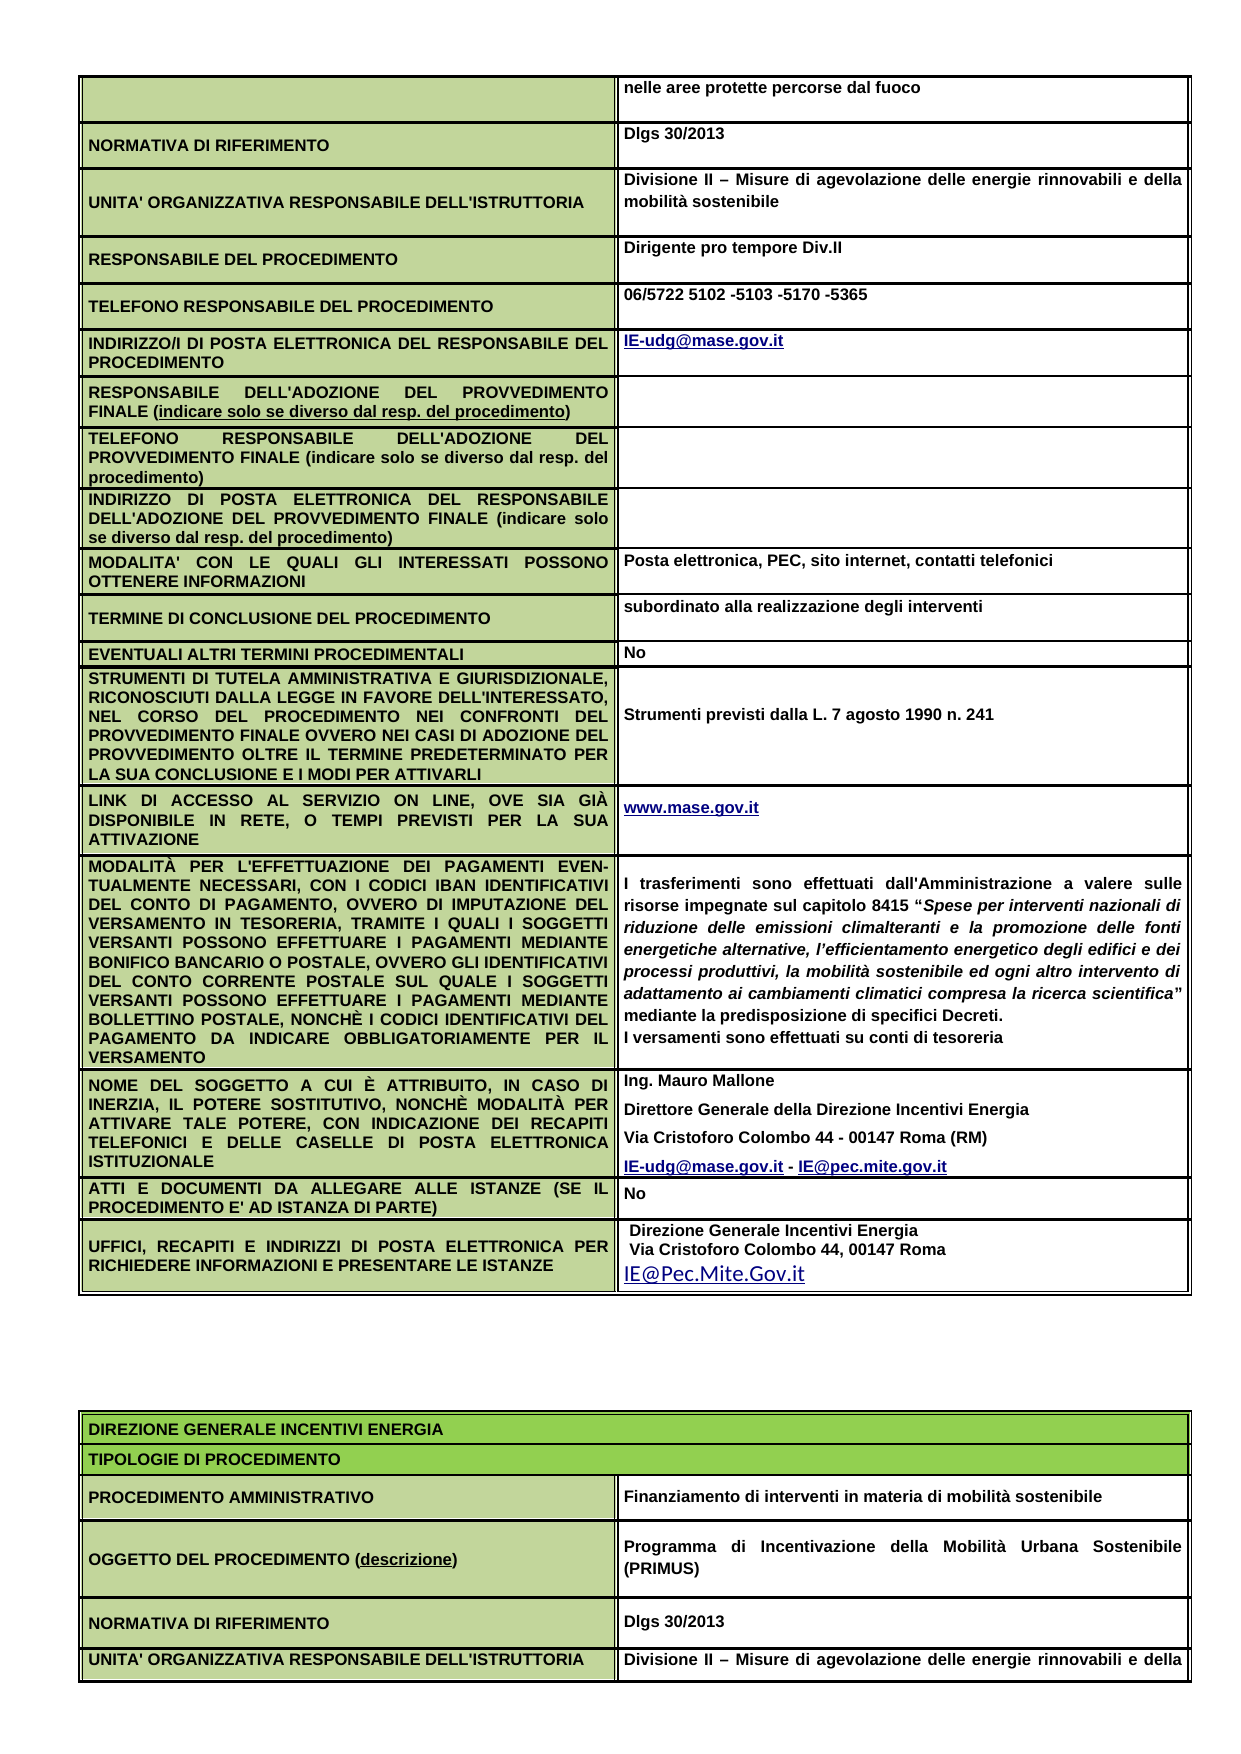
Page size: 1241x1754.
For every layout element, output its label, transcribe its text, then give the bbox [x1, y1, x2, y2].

table_cell MODALITA' CON LE QUALI GLI INTERESSATI POSSONO OTTENERE INFORMAZIONI [83, 550, 614, 593]
table_cell UNITA' ORGANIZZATIVA RESPONSABILE DELL'ISTRUTTORIA [83, 170, 614, 235]
table_cell STRUMENTI DI TUTELA AMMINISTRATIVA E GIURISDIZIONALE, RICONOSCIUTI DALLA LEGGE IN FAVORE DELL'INTERESSATO, NEL CORSO DEL PROCEDIMENTO NEI CONFRONTI DEL PROVVEDIMENTO FINALE OVVERO NEI CASI DI ADOZIONE DEL PROVVEDIMENTO OLTRE IL TERMINE PREDETERMINATO PER LA SUA CONCLUSIONE E I MODI PER ATTIVARLI [83, 669, 614, 783]
table_cell TIPOLOGIE DI PROCEDIMENTO [83, 1445, 1187, 1474]
table_cell UNITA' ORGANIZZATIVA RESPONSABILE DELL'ISTRUTTORIA [83, 1650, 614, 1679]
table_cell No [619, 642, 1187, 665]
table_cell Dlgs 30/2013 [619, 124, 1187, 167]
table_cell NOME DEL SOGGETTO A CUI È ATTRIBUITO, IN CASO DI INERZIA, IL POTERE SOSTITUTIVO, NONCHÈ MODALITÀ PER ATTIVARE TALE POTERE, CON INDICAZIONE DEI RECAPITI TELEFONICI E DELLE CASELLE DI POSTA ELETTRONICA ISTITUZIONALE [83, 1071, 614, 1176]
table_cell I trasferimenti sono effettuati dall'Amministrazione a valere sulle risorse impegnate sul capitolo 8415 “Spese per interventi nazionali di riduzione delle emissioni climalteranti e la promozione delle fonti energetiche alternative, l’efficientamento energetico degli edifici e dei processi produttivi, la mobilità sostenibile ed ogni altro intervento di adattamento ai cambiamenti climatici compresa la ricerca scientifica” mediante la predisposizione di specifici Decreti. I versamenti sono effettuati su conti di tesoreria [619, 857, 1187, 1067]
table_cell RESPONSABILE DEL PROCEDIMENTO [83, 238, 614, 282]
table_cell [81, 1296, 616, 1391]
table_cell [619, 377, 1187, 426]
table_cell Strumenti previsti dalla L. 7 agosto 1990 n. 241 [619, 668, 1187, 783]
table_cell TERMINE DI CONCLUSIONE DEL PROCEDIMENTO [83, 596, 614, 640]
table_cell PROCEDIMENTO AMMINISTRATIVO [83, 1476, 614, 1518]
table_cell IE-udg@mase.gov.it [619, 331, 1187, 375]
table_cell Dirigente pro tempore Div.II [619, 238, 1187, 282]
table_cell INDIRIZZO/I DI POSTA ELETTRONICA DEL RESPONSABILE DEL PROCEDIMENTO [83, 331, 614, 375]
table_cell www.mase.gov.it [619, 787, 1187, 853]
table_cell EVENTUALI ALTRI TERMINI PROCEDIMENTALI [83, 643, 614, 665]
table_cell TELEFONO RESPONSABILE DEL PROCEDIMENTO [83, 285, 614, 328]
table_cell Posta elettronica, PEC, sito internet, contatti telefonici [619, 549, 1187, 593]
table_cell Ing. Mauro Mallone Direttore Generale della Direzione Incentivi Energia Via Cristoforo Colombo 44 - 00147 Roma (RM) IE-udg@mase.gov.it - IE@pec.mite.gov.it [619, 1071, 1187, 1176]
table_cell MODALITÀ PER L'EFFETTUAZIONE DEI PAGAMENTI EVEN-TUALMENTE NECESSARI, CON I CODICI IBAN IDENTIFICATIVI DEL CONTO DI PAGAMENTO, OVVERO DI IMPUTAZIONE DEL VERSAMENTO IN TESORERIA, TRAMITE I QUALI I SOGGETTI VERSANTI POSSONO EFFETTUARE I PAGAMENTI MEDIANTE BONIFICO BANCARIO O POSTALE, OVVERO GLI IDENTIFICATIVI DEL CONTO CORRENTE POSTALE SUL QUALE I SOGGETTI VERSANTI POSSONO EFFETTUARE I PAGAMENTI MEDIANTE BOLLETTINO POSTALE, NONCHÈ I CODICI IDENTIFICATIVI DEL PAGAMENTO DA INDICARE OBBLIGATORIAMENTE PER IL VERSAMENTO [83, 857, 614, 1067]
table_cell TELEFONO RESPONSABILE DELL'ADOZIONE DEL PROVVEDIMENTO FINALE (indicare solo se diverso dal resp. del procedimento) [83, 429, 614, 487]
table_cell [83, 78, 614, 121]
table_cell nelle aree protette percorse dal fuoco [619, 78, 1187, 121]
table_cell [619, 489, 1187, 547]
table_cell RESPONSABILE DELL'ADOZIONE DEL PROVVEDIMENTO FINALE (indicare solo se diverso dal resp. del procedimento) [83, 378, 614, 426]
table_cell subordinato alla realizzazione degli interventi [619, 595, 1187, 640]
table_cell UFFICI, RECAPITI E INDIRIZZI DI POSTA ELETTRONICA PER RICHIEDERE INFORMAZIONI E PRESENTARE LE ISTANZE [83, 1221, 614, 1291]
table_cell Programma di Incentivazione della Mobilità Urbana Sostenibile (PRIMUS) [619, 1522, 1187, 1596]
table_cell LINK DI ACCESSO AL SERVIZIO ON LINE, OVE SIA GIÀ DISPONIBILE IN RETE, O TEMPI PREVISTI PER LA SUA ATTIVAZIONE [83, 787, 614, 853]
table_cell Divisione II – Misure di agevolazione delle energie rinnovabili e della mobilità sostenibile [619, 170, 1187, 235]
table_cell ATTI E DOCUMENTI DA ALLEGARE ALLE ISTANZE (SE IL PROCEDIMENTO E' AD ISTANZA DI PARTE) [83, 1179, 614, 1217]
table_header DIREZIONE GENERALE INCENTIVI ENERGIA [83, 1415, 1187, 1443]
table_cell [619, 428, 1187, 487]
table_cell Finanziamento di interventi in materia di mobilità sostenibile [619, 1476, 1187, 1518]
table_cell NORMATIVA DI RIFERIMENTO [83, 124, 614, 167]
table_cell Dlgs 30/2013 [619, 1599, 1187, 1647]
table_cell 06/5722 5102 -5103 -5170 -5365 [619, 285, 1187, 328]
table_cell NORMATIVA DI RIFERIMENTO [83, 1599, 614, 1647]
table_cell OGGETTO DEL PROCEDIMENTO (descrizione) [83, 1522, 614, 1596]
table_cell No [619, 1179, 1187, 1217]
table_cell Divisione II – Misure di agevolazione delle energie rinnovabili e della [619, 1650, 1187, 1679]
table_cell [616, 1296, 1190, 1391]
table_cell INDIRIZZO DI POSTA ELETTRONICA DEL RESPONSABILE DELL'ADOZIONE DEL PROVVEDIMENTO FINALE (indicare solo se diverso dal resp. del procedimento) [83, 490, 614, 547]
table_cell Direzione Generale Incentivi Energia Via Cristoforo Colombo 44, 00147 Roma IE@Pec.Mite.Gov.it [619, 1221, 1187, 1291]
